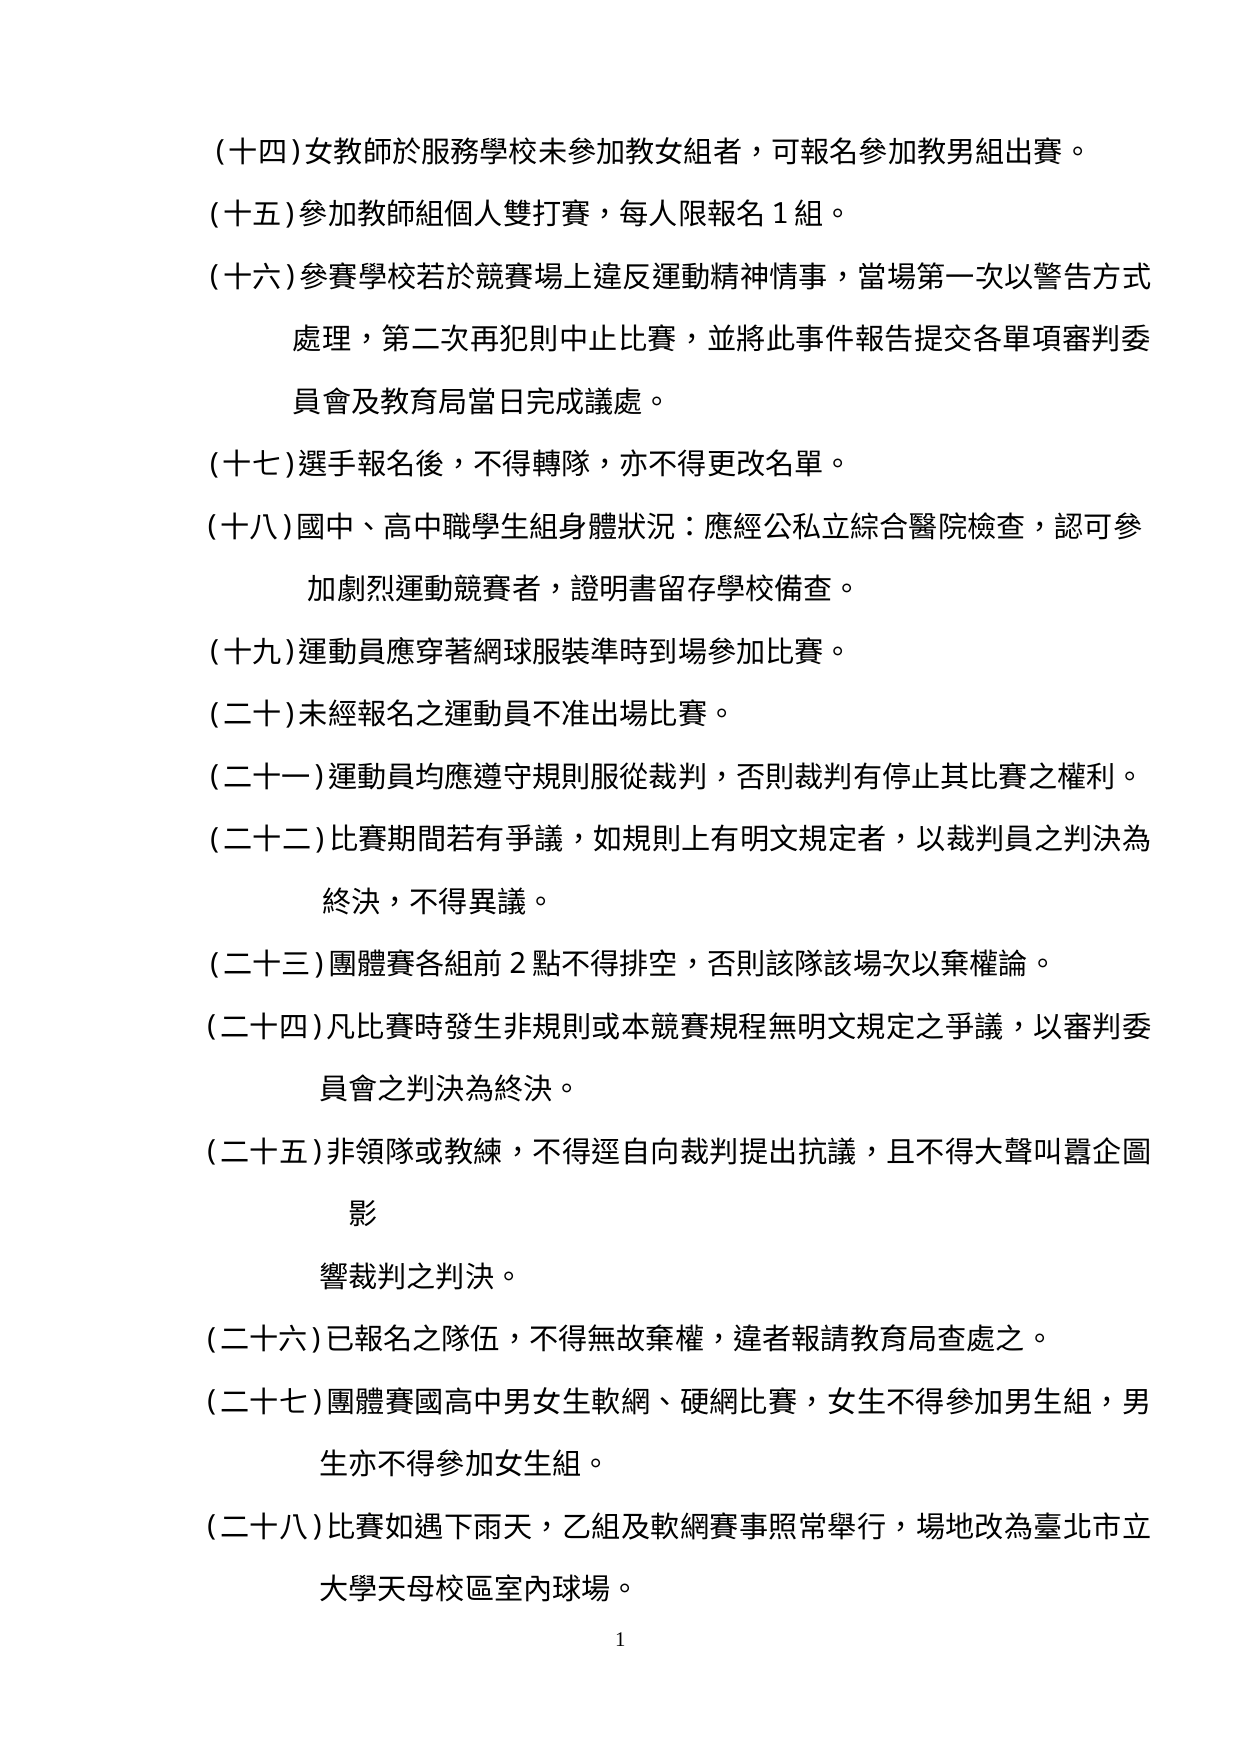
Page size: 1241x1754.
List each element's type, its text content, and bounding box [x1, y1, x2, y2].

text (二十)未經報名之運動員不准出場比賽。 [89, 670, 1152, 733]
text 響裁判之判決。 [319, 1233, 1152, 1295]
text 加劇烈運動競賽者，證明書留存學校備查。 [144, 545, 1152, 608]
text (二十一)運動員均應遵守規則服從裁判，否則裁判有停止其比賽之權利。 [89, 733, 1152, 795]
text (二十四)凡比賽時發生非規則或本競賽規程無明文規定之爭議，以審判委員會之判決為終決。 [202, 983, 1152, 1108]
text (二十七)團體賽國高中男女生軟網、硬網比賽，女生不得參加男生組，男生亦不得參加女生組。 [202, 1358, 1152, 1483]
text (十五)參加教師組個人雙打賽，每人限報名1組。 [89, 170, 1152, 233]
text (二十二)比賽期間若有爭議，如規則上有明文規定者，以裁判員之判決為終決，不得異議。 [205, 795, 1152, 920]
text (十八)國中、高中職學生組身體狀況：應經公私立綜合醫院檢查，認可參 [203, 483, 1152, 545]
text (二十三)團體賽各組前2點不得排空，否則該隊該場次以棄權論。 [89, 920, 1152, 983]
text (十九)運動員應穿著網球服裝準時到場參加比賽。 [89, 608, 1152, 670]
text (十四)女教師於服務學校未參加教女組者，可報名參加教男組出賽。 [89, 108, 1152, 170]
text (二十八)比賽如遇下雨天，乙組及軟網賽事照常舉行，場地改為臺北市立大學天母校區室內球場。 [202, 1483, 1152, 1608]
text (二十六)已報名之隊伍，不得無故棄權，違者報請教育局查處之。 [202, 1295, 1152, 1358]
text (十六)參賽學校若於競賽場上違反運動精神情事，當場第一次以警告方式處理，第二次再犯則中止比賽，並將此事件報告提交各單項審判委員會及教育局當日完成議處。 [205, 233, 1152, 420]
text (二十五)非領隊或教練，不得逕自向裁判提出抗議，且不得大聲叫囂企圖影 [202, 1108, 1152, 1233]
text (十七)選手報名後，不得轉隊，亦不得更改名單。 [205, 420, 1152, 483]
